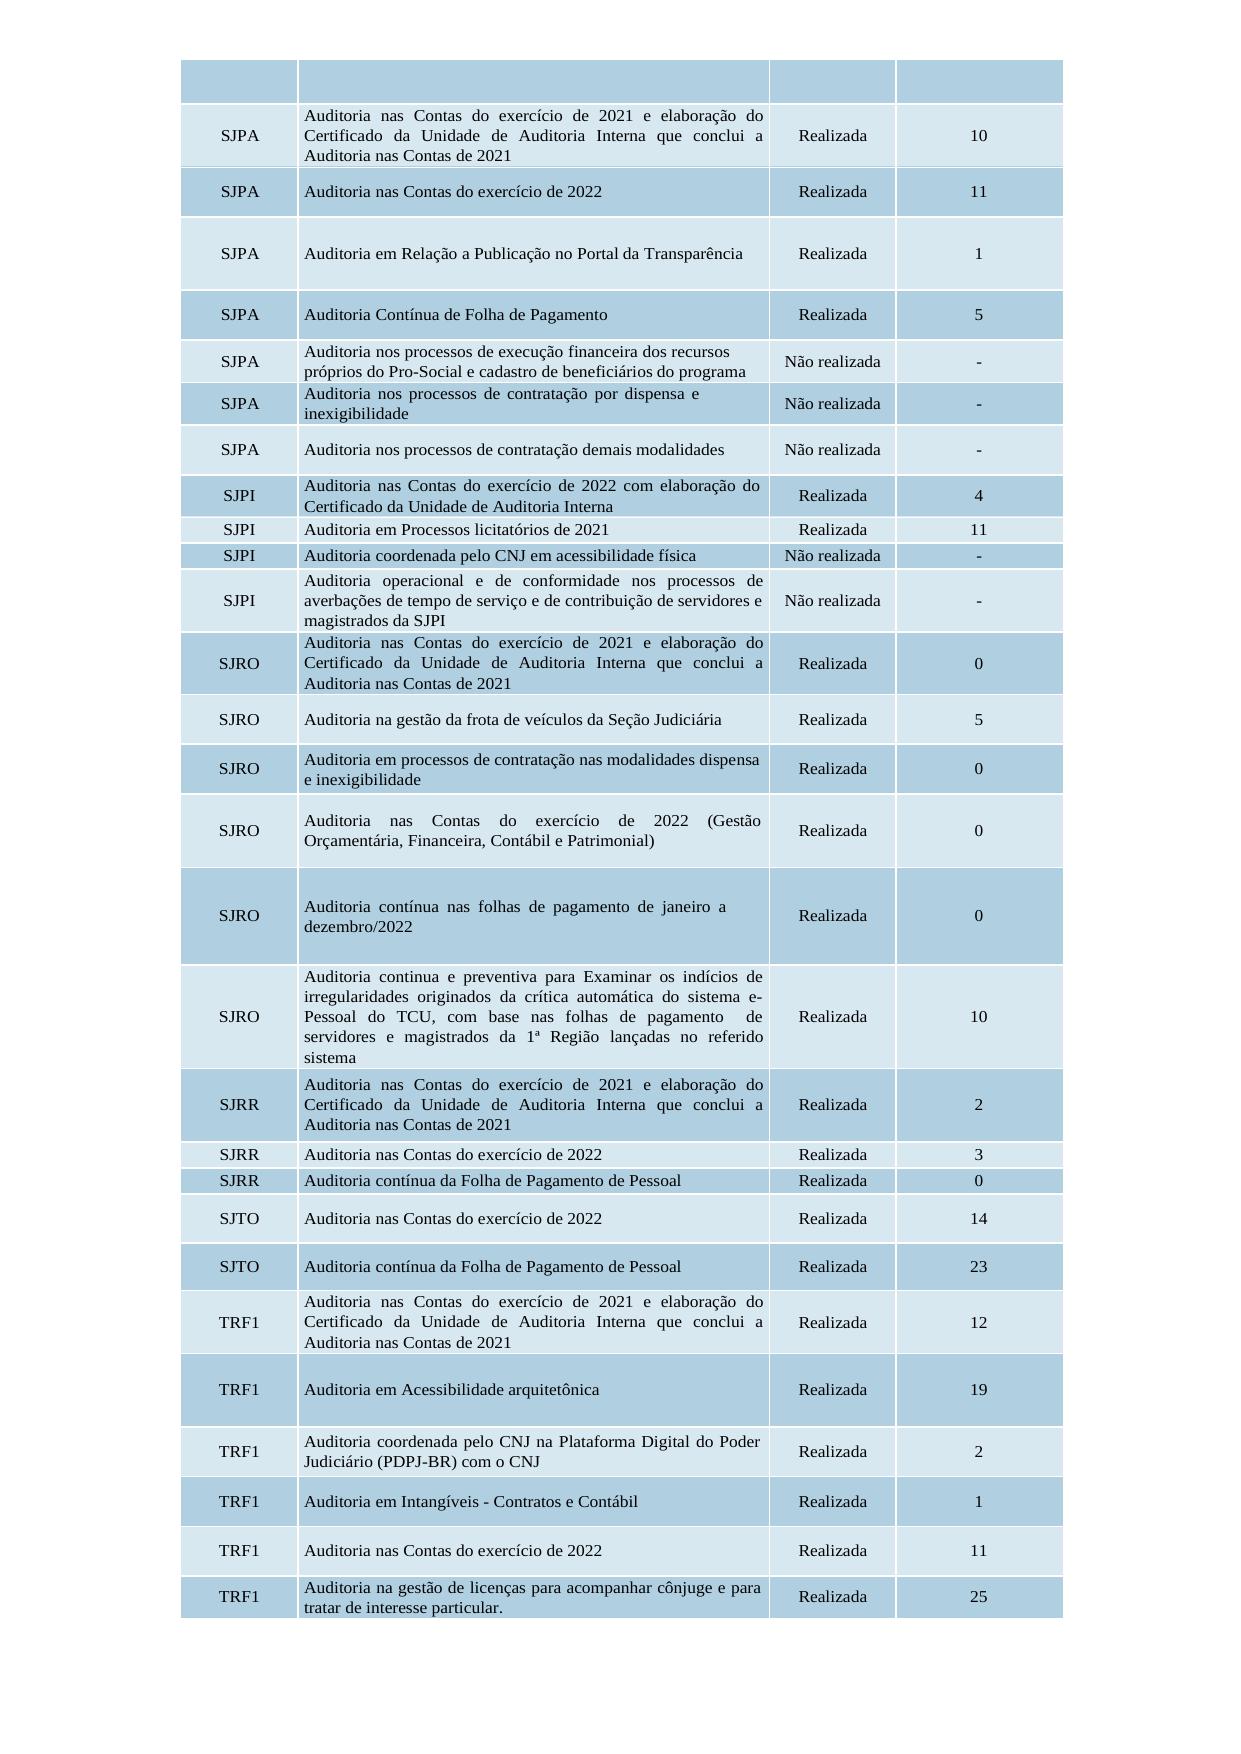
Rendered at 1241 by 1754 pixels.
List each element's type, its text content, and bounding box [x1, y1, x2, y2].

table_cell TRF1 [181, 1428, 297, 1476]
table_cell 5 [897, 695, 1063, 743]
table_cell Não realizada [770, 341, 895, 382]
table_cell SJPI [181, 570, 297, 631]
table_cell - [897, 426, 1063, 474]
table_cell 14 [897, 1195, 1063, 1242]
table_header [897, 60, 1063, 103]
table_cell SJRO [181, 633, 297, 694]
table_cell 10 [897, 966, 1063, 1068]
table_cell 25 [897, 1577, 1063, 1618]
table_cell Auditoria na gestão de licenças para acompanhar cônjuge e para tratar de interesse particular. [299, 1577, 769, 1618]
table_cell Auditoria nas Contas do exercício de 2022 [299, 168, 769, 216]
table_header [181, 60, 297, 103]
table_cell SJPA [181, 426, 297, 474]
table_cell TRF1 [181, 1577, 297, 1618]
table_cell Realizada [770, 476, 895, 516]
table_cell SJTO [181, 1195, 297, 1242]
table_cell Realizada [770, 868, 895, 964]
table_cell Auditoria nos processos de execução financeira dos recursos próprios do Pro-Social e cadastro de beneficiários do programa [299, 341, 769, 382]
table_cell SJRO [181, 695, 297, 743]
table_cell Auditoria contínua da Folha de Pagamento de Pessoal [299, 1244, 769, 1290]
table_cell Realizada [770, 518, 895, 542]
table_cell Auditoria nas Contas do exercício de 2021 e elaboração do Certificado da Unidade de Auditoria Interna que conclui a Auditoria nas Contas de 2021 [299, 633, 769, 694]
table_cell Não realizada [770, 544, 895, 568]
table_cell 0 [897, 795, 1063, 867]
table_cell Não realizada [770, 383, 895, 424]
table_cell SJPA [181, 168, 297, 216]
table_cell Auditoria em Relação a Publicação no Portal da Transparência [299, 218, 769, 289]
table_cell - [897, 341, 1063, 382]
table_cell Auditoria Contínua de Folha de Pagamento [299, 291, 769, 339]
table_cell 10 [897, 105, 1063, 166]
table_cell TRF1 [181, 1354, 297, 1426]
table_cell Auditoria nas Contas do exercício de 2022 [299, 1143, 769, 1167]
table_cell Auditoria nas Contas do exercício de 2022 com elaboração do Certificado da Unidade de Auditoria Interna [299, 476, 769, 516]
table_cell SJRO [181, 966, 297, 1068]
table_cell Realizada [770, 218, 895, 289]
table_cell Realizada [770, 291, 895, 339]
table_cell Auditoria em Intangíveis - Contratos e Contábil [299, 1477, 769, 1526]
table_cell 0 [897, 633, 1063, 694]
table_cell Auditoria em Acessibilidade arquitetônica [299, 1354, 769, 1426]
table_cell SJRR [181, 1169, 297, 1193]
table_cell Auditoria nas Contas do exercício de 2021 e elaboração do Certificado da Unidade de Auditoria Interna que conclui a Auditoria nas Contas de 2021 [299, 1069, 769, 1141]
table_cell Auditoria nos processos de contratação por dispensa e inexigibilidade [299, 383, 769, 424]
table_cell SJRO [181, 745, 297, 793]
table_cell Auditoria operacional e de conformidade nos processos de averbações de tempo de serviço e de contribuição de servidores e magistrados da SJPI [299, 570, 769, 631]
table_header [770, 60, 895, 103]
table_cell SJPA [181, 341, 297, 382]
table_cell Realizada [770, 1169, 895, 1193]
table_cell 11 [897, 518, 1063, 542]
table_cell Auditoria na gestão da frota de veículos da Seção Judiciária [299, 695, 769, 743]
table_cell - [897, 570, 1063, 631]
table_cell SJRO [181, 795, 297, 867]
table_cell Não realizada [770, 570, 895, 631]
table_cell 11 [897, 168, 1063, 216]
table_cell Auditoria nos processos de contratação demais modalidades [299, 426, 769, 474]
table_cell 1 [897, 218, 1063, 289]
table_cell 0 [897, 868, 1063, 964]
table_cell Realizada [770, 795, 895, 867]
table_cell Realizada [770, 1069, 895, 1141]
table_cell Auditoria nas Contas do exercício de 2022 [299, 1195, 769, 1242]
table_cell Realizada [770, 1477, 895, 1526]
table_cell Realizada [770, 1143, 895, 1167]
table_cell Realizada [770, 1291, 895, 1353]
table_cell SJRR [181, 1143, 297, 1167]
table_cell 0 [897, 745, 1063, 793]
table_cell SJTO [181, 1244, 297, 1290]
table_cell SJPA [181, 291, 297, 339]
table_cell Auditoria coordenada pelo CNJ em acessibilidade física [299, 544, 769, 568]
table_cell SJPA [181, 105, 297, 166]
table_cell - [897, 544, 1063, 568]
table_cell Auditoria nas Contas do exercício de 2022 [299, 1527, 769, 1575]
table_cell 11 [897, 1527, 1063, 1575]
table_cell SJRO [181, 868, 297, 964]
table_cell Realizada [770, 633, 895, 694]
table_cell Realizada [770, 105, 895, 166]
table_cell 1 [897, 1477, 1063, 1526]
table_cell SJPA [181, 218, 297, 289]
table_cell Auditoria nas Contas do exercício de 2021 e elaboração do Certificado da Unidade de Auditoria Interna que conclui a Auditoria nas Contas de 2021 [299, 105, 769, 166]
table_cell - [897, 383, 1063, 424]
table_cell Não realizada [770, 426, 895, 474]
table_cell 3 [897, 1143, 1063, 1167]
table_cell SJRR [181, 1069, 297, 1141]
table_cell Auditoria em Processos licitatórios de 2021 [299, 518, 769, 542]
table_cell 5 [897, 291, 1063, 339]
table_header [299, 60, 769, 103]
table_cell 2 [897, 1428, 1063, 1476]
table_cell Realizada [770, 1527, 895, 1575]
table_cell 19 [897, 1354, 1063, 1426]
table_cell SJPI [181, 476, 297, 516]
table_cell Realizada [770, 745, 895, 793]
table_cell Realizada [770, 695, 895, 743]
table_cell TRF1 [181, 1291, 297, 1353]
table_cell 23 [897, 1244, 1063, 1290]
table_cell SJPI [181, 544, 297, 568]
table_cell TRF1 [181, 1477, 297, 1526]
table_cell 2 [897, 1069, 1063, 1141]
table_cell Realizada [770, 1244, 895, 1290]
table_cell 0 [897, 1169, 1063, 1193]
table_cell SJPA [181, 383, 297, 424]
table_cell Auditoria coordenada pelo CNJ na Plataforma Digital do Poder Judiciário (PDPJ-BR) com o CNJ [299, 1428, 769, 1476]
table_cell Auditoria nas Contas do exercício de 2022 (Gestão Orçamentária, Financeira, Contábil e Patrimonial) [299, 795, 769, 867]
table_cell Realizada [770, 168, 895, 216]
table_cell Auditoria continua e preventiva para Examinar os indícios de irregularidades originados da crítica automática do sistema e- Pessoal do TCU, com base nas folhas de pagamento de servidores e magistrados da 1ª Região lançadas no referido sistema [299, 966, 769, 1068]
table_cell Auditoria nas Contas do exercício de 2021 e elaboração do Certificado da Unidade de Auditoria Interna que conclui a Auditoria nas Contas de 2021 [299, 1291, 769, 1353]
table_cell Realizada [770, 966, 895, 1068]
table_cell 12 [897, 1291, 1063, 1353]
table_cell TRF1 [181, 1527, 297, 1575]
table_cell SJPI [181, 518, 297, 542]
table_cell Auditoria contínua da Folha de Pagamento de Pessoal [299, 1169, 769, 1193]
table_cell Auditoria contínua nas folhas de pagamento de janeiro a dezembro/2022 [299, 868, 769, 964]
table_cell 4 [897, 476, 1063, 516]
table_cell Realizada [770, 1354, 895, 1426]
table_cell Realizada [770, 1195, 895, 1242]
table_cell Auditoria em processos de contratação nas modalidades dispensa e inexigibilidade [299, 745, 769, 793]
table_cell Realizada [770, 1428, 895, 1476]
table_cell Realizada [770, 1577, 895, 1618]
